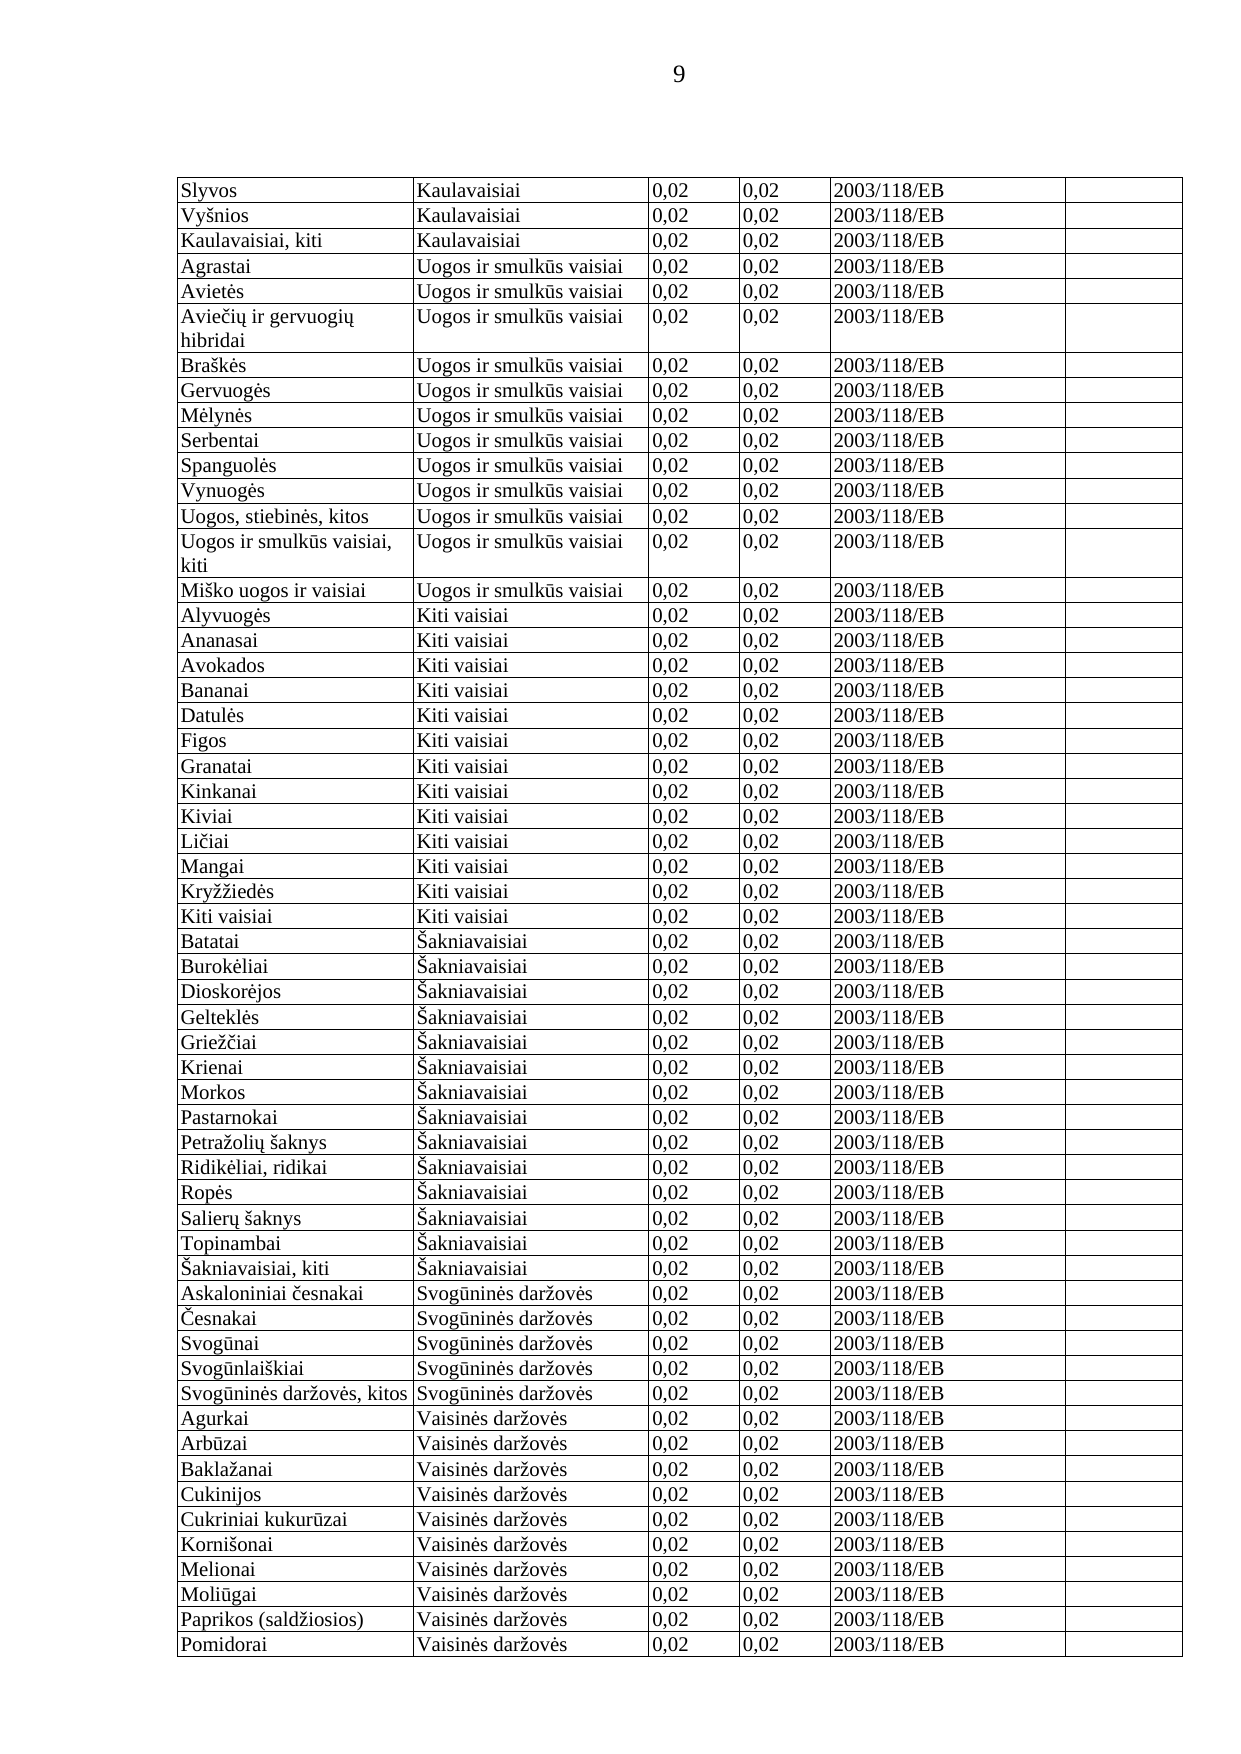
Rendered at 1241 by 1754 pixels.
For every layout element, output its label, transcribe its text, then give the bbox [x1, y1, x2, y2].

table_cell [1066, 1431, 1182, 1455]
table_cell 0,02 [740, 1482, 830, 1506]
table_cell Kiti vaisiai [414, 779, 648, 803]
table_cell 0,02 [649, 980, 739, 1003]
table_cell 0,02 [740, 279, 830, 303]
table_cell Braškės [178, 353, 413, 377]
table_cell 0,02 [649, 504, 739, 528]
table_cell 2003/118/EB [831, 428, 1065, 452]
table_cell Kiti vaisiai [178, 904, 413, 928]
table_cell [1066, 729, 1182, 752]
table_cell Vaisinės daržovės [414, 1632, 648, 1656]
table_cell Bananai [178, 678, 413, 702]
table_cell Šakniavaisiai [414, 1080, 648, 1104]
table_cell 2003/118/EB [831, 1306, 1065, 1330]
table_cell Kaulavaisiai [414, 178, 648, 202]
table_cell [1066, 1205, 1182, 1229]
table_cell 2003/118/EB [831, 628, 1065, 652]
table_cell 0,02 [649, 1080, 739, 1104]
table_cell Uogos ir smulkūs vaisiai [414, 479, 648, 502]
table_cell 2003/118/EB [831, 829, 1065, 853]
table_cell Šakniavaisiai [414, 1205, 648, 1229]
table_cell 2003/118/EB [831, 1055, 1065, 1079]
table_cell [1066, 578, 1182, 602]
table_cell 2003/118/EB [831, 229, 1065, 252]
table_cell 0,02 [740, 980, 830, 1003]
table_cell Šakniavaisiai [414, 1130, 648, 1154]
table_cell 2003/118/EB [831, 904, 1065, 928]
table_cell 0,02 [649, 428, 739, 452]
table_cell 0,02 [649, 653, 739, 677]
table_cell 0,02 [740, 1331, 830, 1355]
table_cell Serbentai [178, 428, 413, 452]
table_cell [1066, 1281, 1182, 1305]
table_cell 0,02 [740, 1005, 830, 1029]
table_cell [1066, 1381, 1182, 1405]
table_cell 0,02 [740, 428, 830, 452]
table_cell 0,02 [649, 1281, 739, 1305]
table_cell 2003/118/EB [831, 854, 1065, 878]
table_cell [1066, 529, 1182, 577]
table_cell Šakniavaisiai [414, 1055, 648, 1079]
table_cell 0,02 [740, 1030, 830, 1054]
table_cell Kaulavaisiai [414, 229, 648, 252]
table_cell 0,02 [649, 279, 739, 303]
table_cell 0,02 [649, 1055, 739, 1079]
table_cell 0,02 [740, 1281, 830, 1305]
table_cell 2003/118/EB [831, 1331, 1065, 1355]
table_cell 2003/118/EB [831, 403, 1065, 427]
table_cell 2003/118/EB [831, 879, 1065, 903]
table_cell 0,02 [740, 529, 830, 577]
table_cell 0,02 [649, 1231, 739, 1254]
table_cell [1066, 1155, 1182, 1179]
table_cell Vaisinės daržovės [414, 1532, 648, 1556]
table_cell [1066, 1632, 1182, 1656]
table_cell Kinkanai [178, 779, 413, 803]
table_cell 0,02 [649, 729, 739, 752]
table_cell Svogūninės daržovės [414, 1331, 648, 1355]
table_cell Agurkai [178, 1406, 413, 1430]
table_cell 2003/118/EB [831, 1256, 1065, 1280]
table_cell 2003/118/EB [831, 529, 1065, 577]
table_cell [1066, 653, 1182, 677]
table_cell Vynuogės [178, 479, 413, 502]
table_cell 0,02 [740, 203, 830, 227]
table_cell Morkos [178, 1080, 413, 1104]
table_cell Svogūninės daržovės, kitos [178, 1381, 413, 1405]
table_cell 0,02 [649, 804, 739, 828]
table_cell Dioskorėjos [178, 980, 413, 1003]
table_cell Šakniavaisiai [414, 1005, 648, 1029]
table_cell Arbūzai [178, 1431, 413, 1455]
table_cell Svogūninės daržovės [414, 1381, 648, 1405]
table_cell Uogos ir smulkūs vaisiai, kiti [178, 529, 413, 577]
table_cell Batatai [178, 929, 413, 953]
table_cell 0,02 [649, 1507, 739, 1531]
table_cell 2003/118/EB [831, 203, 1065, 227]
table_cell 0,02 [740, 353, 830, 377]
table_cell 0,02 [740, 304, 830, 352]
table_cell Uogos ir smulkūs vaisiai [414, 453, 648, 477]
table_cell [1066, 1356, 1182, 1380]
table_cell [1066, 954, 1182, 978]
table_cell 0,02 [649, 203, 739, 227]
table_cell 0,02 [649, 229, 739, 252]
table_cell [1066, 628, 1182, 652]
table_cell Kiti vaisiai [414, 904, 648, 928]
table_cell [1066, 304, 1182, 352]
table_cell [1066, 178, 1182, 202]
table_cell Uogos ir smulkūs vaisiai [414, 504, 648, 528]
table_cell 0,02 [740, 779, 830, 803]
table_cell 0,02 [649, 1532, 739, 1556]
table_cell Kryžžiedės [178, 879, 413, 903]
table_cell 0,02 [740, 1406, 830, 1430]
table_cell 0,02 [740, 1256, 830, 1280]
table_cell 2003/118/EB [831, 1582, 1065, 1606]
table_cell 2003/118/EB [831, 504, 1065, 528]
table_cell Svogūninės daržovės [414, 1356, 648, 1380]
table_cell 2003/118/EB [831, 1205, 1065, 1229]
table_cell Vaisinės daržovės [414, 1456, 648, 1481]
table_cell [1066, 479, 1182, 502]
table_cell Krienai [178, 1055, 413, 1079]
table_cell Vyšnios [178, 203, 413, 227]
table_cell Vaisinės daržovės [414, 1406, 648, 1430]
table_cell 2003/118/EB [831, 1482, 1065, 1506]
table_cell 2003/118/EB [831, 954, 1065, 978]
table_cell Alyvuogės [178, 603, 413, 627]
table_cell 0,02 [649, 1431, 739, 1455]
table_cell 2003/118/EB [831, 1130, 1065, 1154]
table_cell 2003/118/EB [831, 479, 1065, 502]
table_cell Šakniavaisiai [414, 980, 648, 1003]
table_cell 0,02 [740, 628, 830, 652]
table_cell Burokėliai [178, 954, 413, 978]
table_cell 0,02 [740, 703, 830, 727]
table_cell [1066, 353, 1182, 377]
table_cell [1066, 603, 1182, 627]
table_cell [1066, 428, 1182, 452]
table_cell Uogos ir smulkūs vaisiai [414, 428, 648, 452]
table_cell Šakniavaisiai [414, 1231, 648, 1254]
table_cell Paprikos (saldžiosios) [178, 1607, 413, 1631]
table_cell 2003/118/EB [831, 1356, 1065, 1380]
table_cell Uogos ir smulkūs vaisiai [414, 378, 648, 402]
table_cell 0,02 [740, 804, 830, 828]
table_cell 0,02 [649, 954, 739, 978]
table_cell Askaloniniai česnakai [178, 1281, 413, 1305]
table_cell [1066, 1005, 1182, 1029]
table_cell 0,02 [649, 779, 739, 803]
table_cell 0,02 [740, 229, 830, 252]
table_cell [1066, 1105, 1182, 1129]
table_cell 2003/118/EB [831, 678, 1065, 702]
table_cell 0,02 [649, 1557, 739, 1581]
table_cell Avietės [178, 279, 413, 303]
table_cell [1066, 504, 1182, 528]
table_cell 2003/118/EB [831, 1105, 1065, 1129]
table_cell [1066, 1507, 1182, 1531]
table_cell 0,02 [740, 854, 830, 878]
table_cell Kaulavaisiai [414, 203, 648, 227]
table_cell Gelteklės [178, 1005, 413, 1029]
table_cell [1066, 829, 1182, 853]
table_cell 0,02 [649, 353, 739, 377]
table_cell [1066, 1607, 1182, 1631]
table_cell 2003/118/EB [831, 980, 1065, 1003]
table_cell Ridikėliai, ridikai [178, 1155, 413, 1179]
table_cell Gervuogės [178, 378, 413, 402]
table_cell Vaisinės daržovės [414, 1582, 648, 1606]
table_cell Kaulavaisiai, kiti [178, 229, 413, 252]
table_cell 2003/118/EB [831, 1155, 1065, 1179]
table_cell 0,02 [649, 1205, 739, 1229]
table_cell 0,02 [740, 1080, 830, 1104]
table_cell [1066, 203, 1182, 227]
table_cell 2003/118/EB [831, 653, 1065, 677]
table_cell 0,02 [649, 1456, 739, 1481]
table_cell Kiti vaisiai [414, 653, 648, 677]
table_cell 0,02 [649, 603, 739, 627]
table_cell 0,02 [649, 1381, 739, 1405]
table_cell Kiti vaisiai [414, 829, 648, 853]
table_cell Vaisinės daržovės [414, 1507, 648, 1531]
table_cell Svogūnlaiškiai [178, 1356, 413, 1380]
table_cell 2003/118/EB [831, 1632, 1065, 1656]
table_cell 0,02 [649, 1482, 739, 1506]
table_cell 0,02 [740, 929, 830, 953]
table_cell 0,02 [649, 1155, 739, 1179]
table_cell [1066, 229, 1182, 252]
table_cell [1066, 904, 1182, 928]
table_cell [1066, 1055, 1182, 1079]
table_cell 2003/118/EB [831, 453, 1065, 477]
table_cell 0,02 [740, 1431, 830, 1455]
table_cell 0,02 [740, 1507, 830, 1531]
table_cell [1066, 254, 1182, 278]
table_cell [1066, 378, 1182, 402]
table_cell [1066, 929, 1182, 953]
table_cell [1066, 703, 1182, 727]
table_cell 0,02 [740, 1105, 830, 1129]
table_cell 0,02 [740, 1557, 830, 1581]
table_cell 0,02 [649, 1005, 739, 1029]
table_cell 2003/118/EB [831, 1532, 1065, 1556]
table_cell 2003/118/EB [831, 929, 1065, 953]
table_cell 2003/118/EB [831, 1281, 1065, 1305]
table_cell 0,02 [649, 678, 739, 702]
table_cell [1066, 1557, 1182, 1581]
table_cell 0,02 [649, 854, 739, 878]
table_cell Granatai [178, 754, 413, 778]
table_cell 0,02 [649, 1180, 739, 1204]
table_cell Cukriniai kukurūzai [178, 1507, 413, 1531]
table_cell Uogos ir smulkūs vaisiai [414, 279, 648, 303]
table_cell 2003/118/EB [831, 279, 1065, 303]
table_cell 0,02 [740, 1306, 830, 1330]
table_cell 0,02 [649, 929, 739, 953]
table_cell 0,02 [740, 904, 830, 928]
table_cell Griežčiai [178, 1030, 413, 1054]
table_cell Vaisinės daržovės [414, 1607, 648, 1631]
table_cell 0,02 [740, 829, 830, 853]
table_cell [1066, 1482, 1182, 1506]
table_cell Vaisinės daržovės [414, 1431, 648, 1455]
table_cell 0,02 [740, 1205, 830, 1229]
table_cell 0,02 [740, 1532, 830, 1556]
table_cell 0,02 [649, 829, 739, 853]
table_cell Svogūnai [178, 1331, 413, 1355]
table_cell 0,02 [649, 304, 739, 352]
table_cell 2003/118/EB [831, 1030, 1065, 1054]
table_cell 0,02 [740, 254, 830, 278]
table_cell [1066, 1080, 1182, 1104]
table_cell Ličiai [178, 829, 413, 853]
table_cell 0,02 [740, 1456, 830, 1481]
table_cell Uogos ir smulkūs vaisiai [414, 353, 648, 377]
table_cell Aviečių ir gervuogių hibridai [178, 304, 413, 352]
table_cell 2003/118/EB [831, 804, 1065, 828]
table_cell 0,02 [740, 729, 830, 752]
table_cell Šakniavaisiai [414, 1256, 648, 1280]
table_cell Uogos ir smulkūs vaisiai [414, 529, 648, 577]
table_cell [1066, 1582, 1182, 1606]
table_cell 0,02 [649, 1607, 739, 1631]
table_cell Agrastai [178, 254, 413, 278]
table_cell Figos [178, 729, 413, 752]
table_cell [1066, 1532, 1182, 1556]
table_cell 0,02 [649, 1632, 739, 1656]
table_cell 0,02 [740, 578, 830, 602]
table_cell [1066, 879, 1182, 903]
table_cell Kiti vaisiai [414, 703, 648, 727]
table_cell 0,02 [649, 178, 739, 202]
table_cell 0,02 [649, 1256, 739, 1280]
table_cell 0,02 [740, 504, 830, 528]
table_cell 0,02 [649, 1130, 739, 1154]
table_cell Svogūninės daržovės [414, 1306, 648, 1330]
table_cell 2003/118/EB [831, 178, 1065, 202]
table_cell 0,02 [740, 1155, 830, 1179]
table_cell Šakniavaisiai [414, 1180, 648, 1204]
table_cell Kiti vaisiai [414, 678, 648, 702]
table_cell 2003/118/EB [831, 578, 1065, 602]
table_cell [1066, 779, 1182, 803]
table_cell 2003/118/EB [831, 779, 1065, 803]
table_cell 2003/118/EB [831, 754, 1065, 778]
table_cell 0,02 [740, 1130, 830, 1154]
table_cell 0,02 [649, 403, 739, 427]
table_cell 2003/118/EB [831, 1180, 1065, 1204]
table_cell 0,02 [649, 1356, 739, 1380]
table_cell 2003/118/EB [831, 254, 1065, 278]
table_cell Vaisinės daržovės [414, 1482, 648, 1506]
table_cell [1066, 980, 1182, 1003]
table_cell Šakniavaisiai [414, 1030, 648, 1054]
table_cell 0,02 [649, 1406, 739, 1430]
table_cell [1066, 453, 1182, 477]
table_cell Uogos ir smulkūs vaisiai [414, 254, 648, 278]
table_cell 0,02 [740, 453, 830, 477]
table_cell Avokados [178, 653, 413, 677]
table_cell Spanguolės [178, 453, 413, 477]
table_cell Vaisinės daržovės [414, 1557, 648, 1581]
table_cell Kiti vaisiai [414, 628, 648, 652]
table_cell Šakniavaisiai [414, 1155, 648, 1179]
table_cell 2003/118/EB [831, 1431, 1065, 1455]
table_cell 0,02 [649, 479, 739, 502]
table_cell 0,02 [740, 1381, 830, 1405]
table_cell Slyvos [178, 178, 413, 202]
table_cell 0,02 [649, 879, 739, 903]
table_cell [1066, 1331, 1182, 1355]
table_cell Petražolių šaknys [178, 1130, 413, 1154]
table_cell 0,02 [740, 178, 830, 202]
table_cell 0,02 [649, 1331, 739, 1355]
table_cell 0,02 [649, 254, 739, 278]
table_cell 0,02 [649, 754, 739, 778]
table_cell 2003/118/EB [831, 1231, 1065, 1254]
table_cell Česnakai [178, 1306, 413, 1330]
table_cell Uogos ir smulkūs vaisiai [414, 578, 648, 602]
table_cell Mėlynės [178, 403, 413, 427]
table_cell Kiti vaisiai [414, 729, 648, 752]
table_cell 0,02 [649, 1030, 739, 1054]
table_cell 0,02 [740, 678, 830, 702]
table_cell 0,02 [649, 904, 739, 928]
table_cell Kiviai [178, 804, 413, 828]
table_cell 2003/118/EB [831, 1607, 1065, 1631]
table_cell Kiti vaisiai [414, 603, 648, 627]
table_cell [1066, 1456, 1182, 1481]
table_cell 2003/118/EB [831, 703, 1065, 727]
table_cell 0,02 [649, 453, 739, 477]
table_cell [1066, 1406, 1182, 1430]
table_cell [1066, 1130, 1182, 1154]
table_cell Kiti vaisiai [414, 804, 648, 828]
table_cell [1066, 1306, 1182, 1330]
table_cell [1066, 754, 1182, 778]
table_cell Kiti vaisiai [414, 754, 648, 778]
table_cell 0,02 [740, 1632, 830, 1656]
table_cell 0,02 [740, 1356, 830, 1380]
table_cell 0,02 [740, 754, 830, 778]
table_cell [1066, 1231, 1182, 1254]
table_cell Baklažanai [178, 1456, 413, 1481]
table_cell 0,02 [740, 403, 830, 427]
table_cell 2003/118/EB [831, 603, 1065, 627]
table_cell 2003/118/EB [831, 729, 1065, 752]
table_cell 0,02 [740, 1582, 830, 1606]
table_cell [1066, 1180, 1182, 1204]
table_cell 0,02 [740, 1055, 830, 1079]
table_cell Uogos ir smulkūs vaisiai [414, 304, 648, 352]
table_cell 2003/118/EB [831, 1456, 1065, 1481]
table_cell Moliūgai [178, 1582, 413, 1606]
table_cell [1066, 279, 1182, 303]
table_cell 0,02 [740, 1180, 830, 1204]
table_cell 0,02 [649, 628, 739, 652]
table_cell Kiti vaisiai [414, 854, 648, 878]
table_cell Topinambai [178, 1231, 413, 1254]
table_cell 2003/118/EB [831, 1557, 1065, 1581]
table_cell [1066, 1030, 1182, 1054]
table_cell 2003/118/EB [831, 1080, 1065, 1104]
table_cell 0,02 [649, 578, 739, 602]
table_cell Svogūninės daržovės [414, 1281, 648, 1305]
table_cell 0,02 [649, 1105, 739, 1129]
table_cell 2003/118/EB [831, 1005, 1065, 1029]
table_cell 0,02 [740, 1231, 830, 1254]
table_cell 2003/118/EB [831, 304, 1065, 352]
table_cell [1066, 804, 1182, 828]
table_cell [1066, 854, 1182, 878]
table_cell 2003/118/EB [831, 353, 1065, 377]
table_cell 0,02 [649, 1582, 739, 1606]
table_cell 0,02 [740, 653, 830, 677]
table_cell 2003/118/EB [831, 378, 1065, 402]
table_cell Melionai [178, 1557, 413, 1581]
table_cell 0,02 [649, 529, 739, 577]
table_cell Salierų šaknys [178, 1205, 413, 1229]
table_cell Ropės [178, 1180, 413, 1204]
table_cell 0,02 [740, 479, 830, 502]
table_cell Šakniavaisiai, kiti [178, 1256, 413, 1280]
table_cell Uogos, stiebinės, kitos [178, 504, 413, 528]
table_cell Šakniavaisiai [414, 954, 648, 978]
table_cell Pastarnokai [178, 1105, 413, 1129]
table_cell [1066, 678, 1182, 702]
table_cell Kiti vaisiai [414, 879, 648, 903]
table_cell 0,02 [649, 1306, 739, 1330]
table_cell 2003/118/EB [831, 1381, 1065, 1405]
table_cell Datulės [178, 703, 413, 727]
table_cell 0,02 [740, 1607, 830, 1631]
table_cell Uogos ir smulkūs vaisiai [414, 403, 648, 427]
table_cell Šakniavaisiai [414, 1105, 648, 1129]
table_cell Šakniavaisiai [414, 929, 648, 953]
table_cell 0,02 [740, 954, 830, 978]
table_cell [1066, 403, 1182, 427]
table_cell [1066, 1256, 1182, 1280]
table_cell Miško uogos ir vaisiai [178, 578, 413, 602]
table_cell 0,02 [649, 703, 739, 727]
table_cell Cukinijos [178, 1482, 413, 1506]
table_cell 0,02 [649, 378, 739, 402]
table_cell 2003/118/EB [831, 1406, 1065, 1430]
table_cell 0,02 [740, 603, 830, 627]
table_cell 0,02 [740, 378, 830, 402]
table_cell Pomidorai [178, 1632, 413, 1656]
table_cell 0,02 [740, 879, 830, 903]
table_cell Mangai [178, 854, 413, 878]
table_cell 2003/118/EB [831, 1507, 1065, 1531]
table_cell Ananasai [178, 628, 413, 652]
table_cell Kornišonai [178, 1532, 413, 1556]
